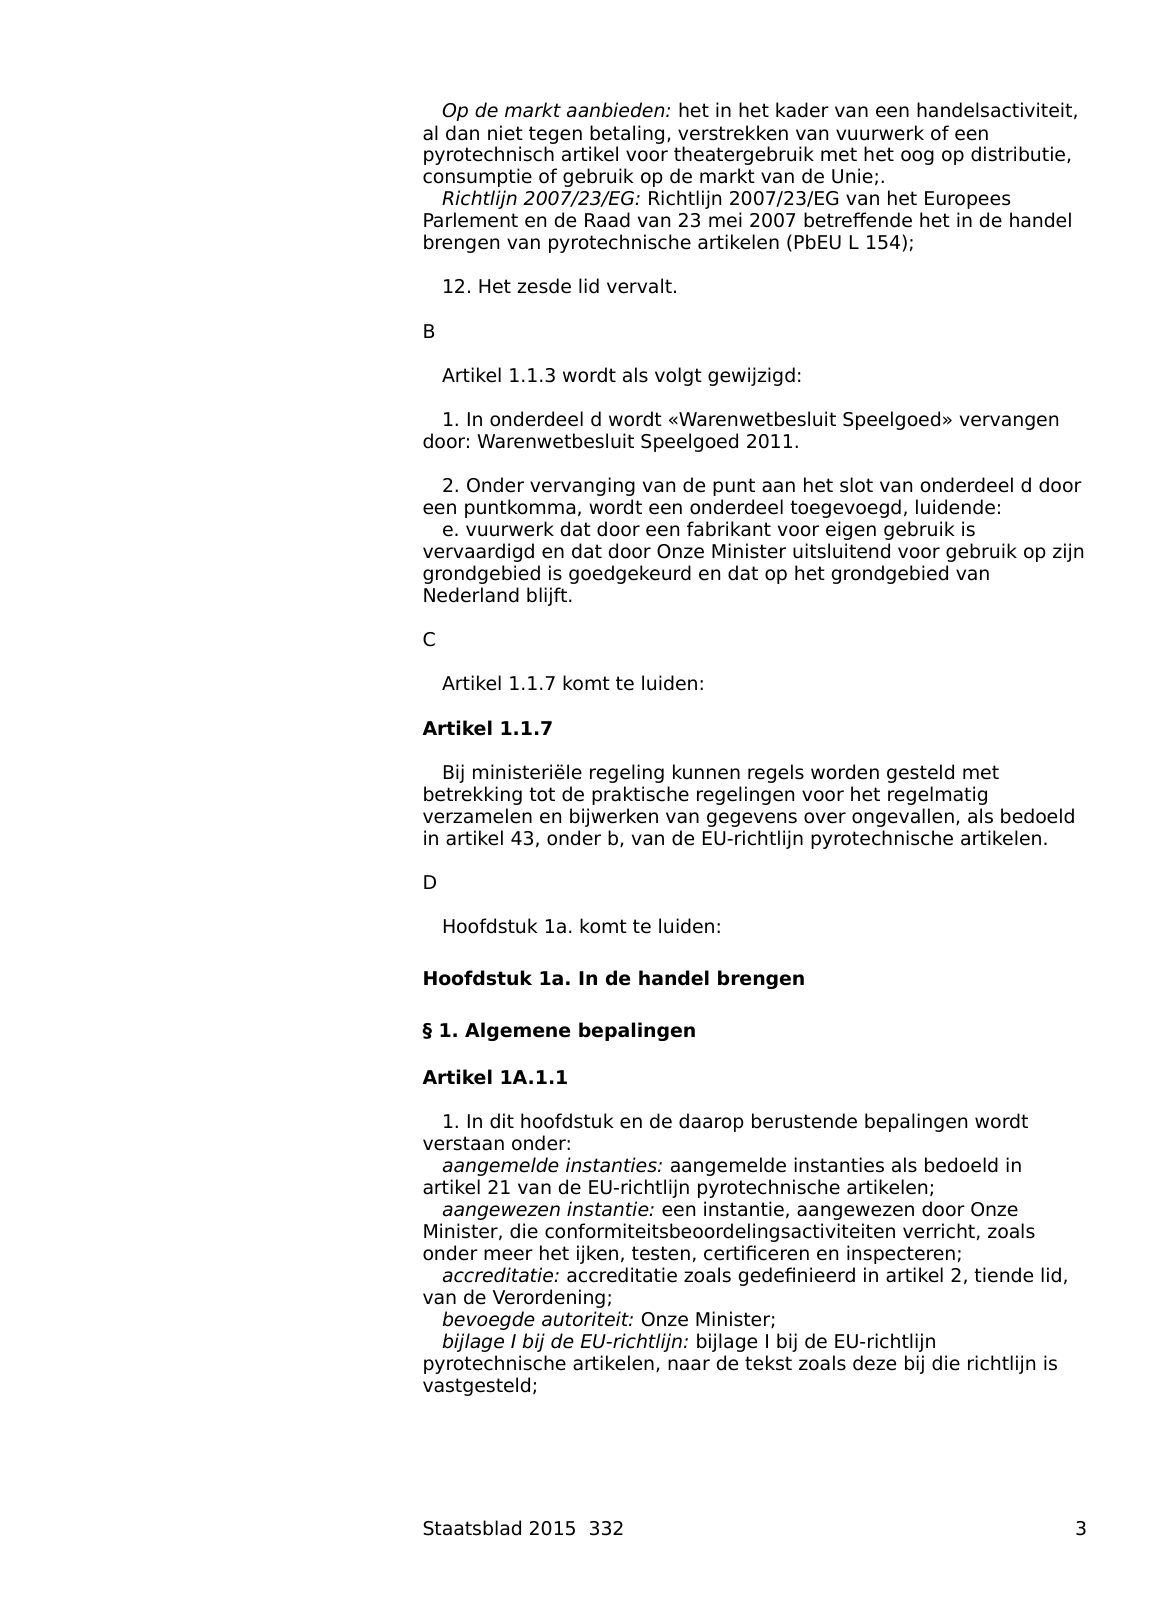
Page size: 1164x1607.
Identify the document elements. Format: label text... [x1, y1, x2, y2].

text aangemelde instanties: aangemelde instanties als bedoeld in artikel 21 van de EU-richtlijn pyrotechnische artikelen; [422, 1155, 1087, 1199]
text accreditatie: accreditatie zoals gedefinieerd in artikel 2, tiende lid, van de Verordening; [422, 1265, 1087, 1309]
text aangewezen instantie: een instantie, aangewezen door Onze Minister, die conformiteitsbeoordelingsactiviteiten verricht, zoals onder meer het ijken, testen, certificeren en inspecteren; [422, 1199, 1087, 1265]
subtitle Artikel 1A.1.1 [422, 1067, 1087, 1089]
text B [422, 321, 1087, 343]
text D [422, 872, 1087, 894]
text Richtlijn 2007/23/EG: Richtlijn 2007/23/EG van het Europees Parlement en de Raad van 23 mei 2007 betreffende het in de handel brengen van pyrotechnische artikelen (PbEU L 154); [422, 188, 1087, 254]
text Hoofdstuk 1a. komt te luiden: [422, 916, 1087, 938]
subtitle Hoofdstuk 1a. In de handel brengen [422, 968, 1087, 990]
text 12. Het zesde lid vervalt. [422, 276, 1087, 298]
text 1. In onderdeel d wordt «Warenwetbesluit Speelgoed» vervangen door: Warenwetbesluit Speelgoed 2011. [422, 409, 1087, 453]
text Artikel 1.1.3 wordt als volgt gewijzigd: [422, 365, 1087, 387]
text bevoegde autoriteit: Onze Minister; [422, 1309, 1087, 1331]
text bijlage I bij de EU-richtlijn: bijlage I bij de EU-richtlijn pyrotechnische artikelen, naar de tekst zoals deze bij die richtlijn is vastgesteld; [422, 1331, 1087, 1397]
text 2. Onder vervanging van de punt aan het slot van onderdeel d door een puntkomma, wordt een onderdeel toegevoegd, luidende: [422, 475, 1087, 519]
subtitle § 1. Algemene bepalingen [422, 1020, 1087, 1042]
text 1. In dit hoofdstuk en de daarop berustende bepalingen wordt verstaan onder: [422, 1111, 1087, 1155]
text Op de markt aanbieden: het in het kader van een handelsactiviteit, al dan niet tegen betaling, verstrekken van vuurwerk of een pyrotechnisch artikel voor theatergebruik met het oog op distributie, consumptie of gebruik op de markt van de Unie;. [422, 100, 1087, 188]
text Artikel 1.1.7 komt te luiden: [422, 673, 1087, 695]
text e. vuurwerk dat door een fabrikant voor eigen gebruik is vervaardigd en dat door Onze Minister uitsluitend voor gebruik op zijn grondgebied is goedgekeurd en dat op het grondgebied van Nederland blijft. [422, 519, 1087, 607]
subtitle Artikel 1.1.7 [422, 717, 1087, 739]
text C [422, 629, 1087, 651]
text Bij ministeriële regeling kunnen regels worden gesteld met betrekking tot de praktische regelingen voor het regelmatig verzamelen en bijwerken van gegevens over ongevallen, als bedoeld in artikel 43, onder b, van de EU-richtlijn pyrotechnische artikelen. [422, 762, 1087, 849]
